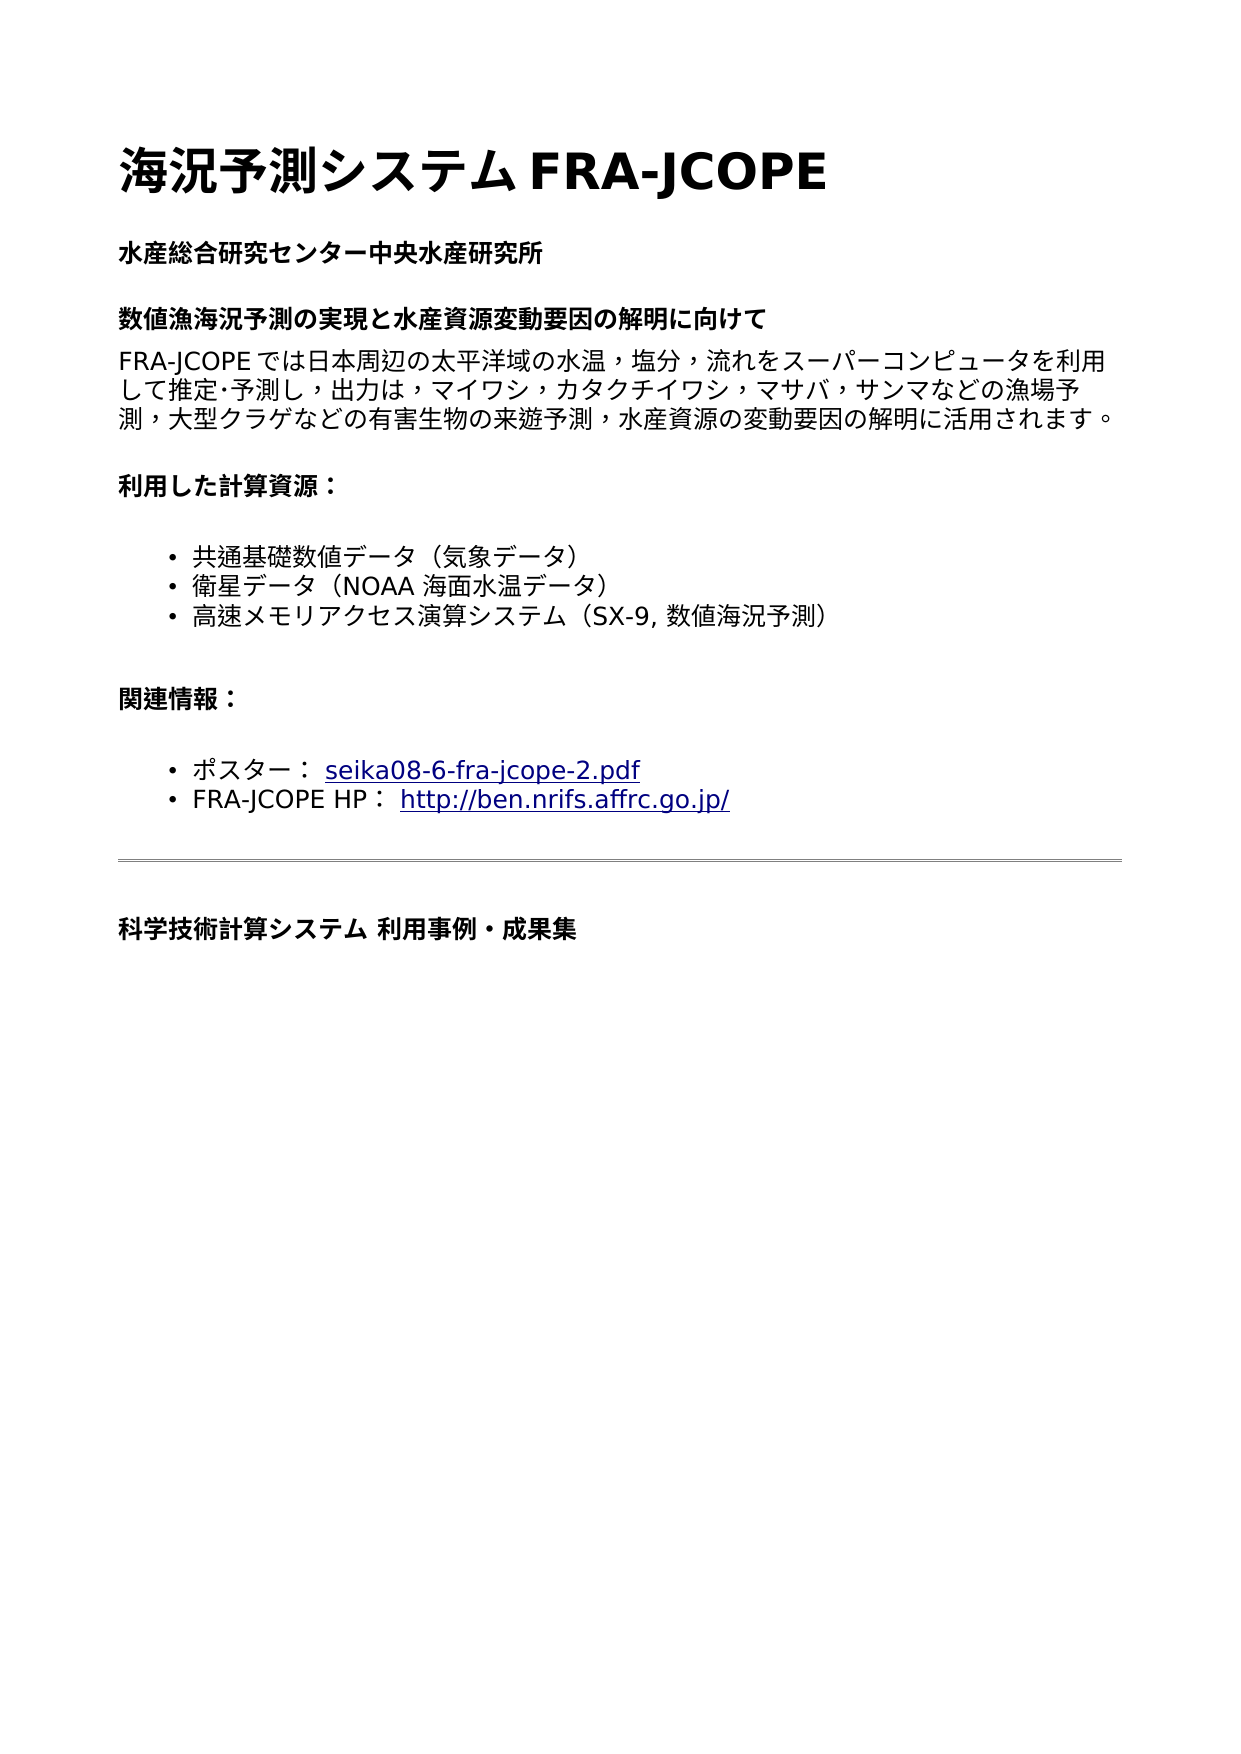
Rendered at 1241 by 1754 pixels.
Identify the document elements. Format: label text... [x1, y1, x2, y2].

subtitle 数値漁海況予測の実現と水産資源変動要因の解明に向けて [118, 306, 1122, 335]
list FRA-JCOPE HP： http://ben.nrifs.affrc.go.jp/ [177, 786, 1122, 815]
list ポスター： seika08-6-fra-jcope-2.pdf [177, 756, 1122, 786]
text FRA-JCOPEでは日本周辺の太平洋域の水温，塩分，流れをスーパーコンピュータを利用して推定･予測し，出力は，マイワシ，カタクチイワシ，マサバ，サンマなどの漁場予測，大型クラゲなどの有害生物の来遊予測，水産資源の変動要因の解明に活用されます。 [118, 347, 1122, 435]
list 共通基礎数値データ（気象データ） [177, 543, 1122, 572]
list 高速メモリアクセス演算システム（SX-9, 数値海況予測） [177, 602, 1122, 631]
subtitle 海況予測システムFRA-JCOPE [118, 143, 1122, 201]
subtitle 関連情報： [118, 685, 1122, 714]
subtitle 科学技術計算システム 利用事例・成果集 [118, 916, 1122, 945]
list 衛星データ（NOAA 海面水温データ） [177, 572, 1122, 602]
subtitle 水産総合研究センター中央水産研究所 [118, 239, 1122, 268]
subtitle 利用した計算資源： [118, 472, 1122, 501]
